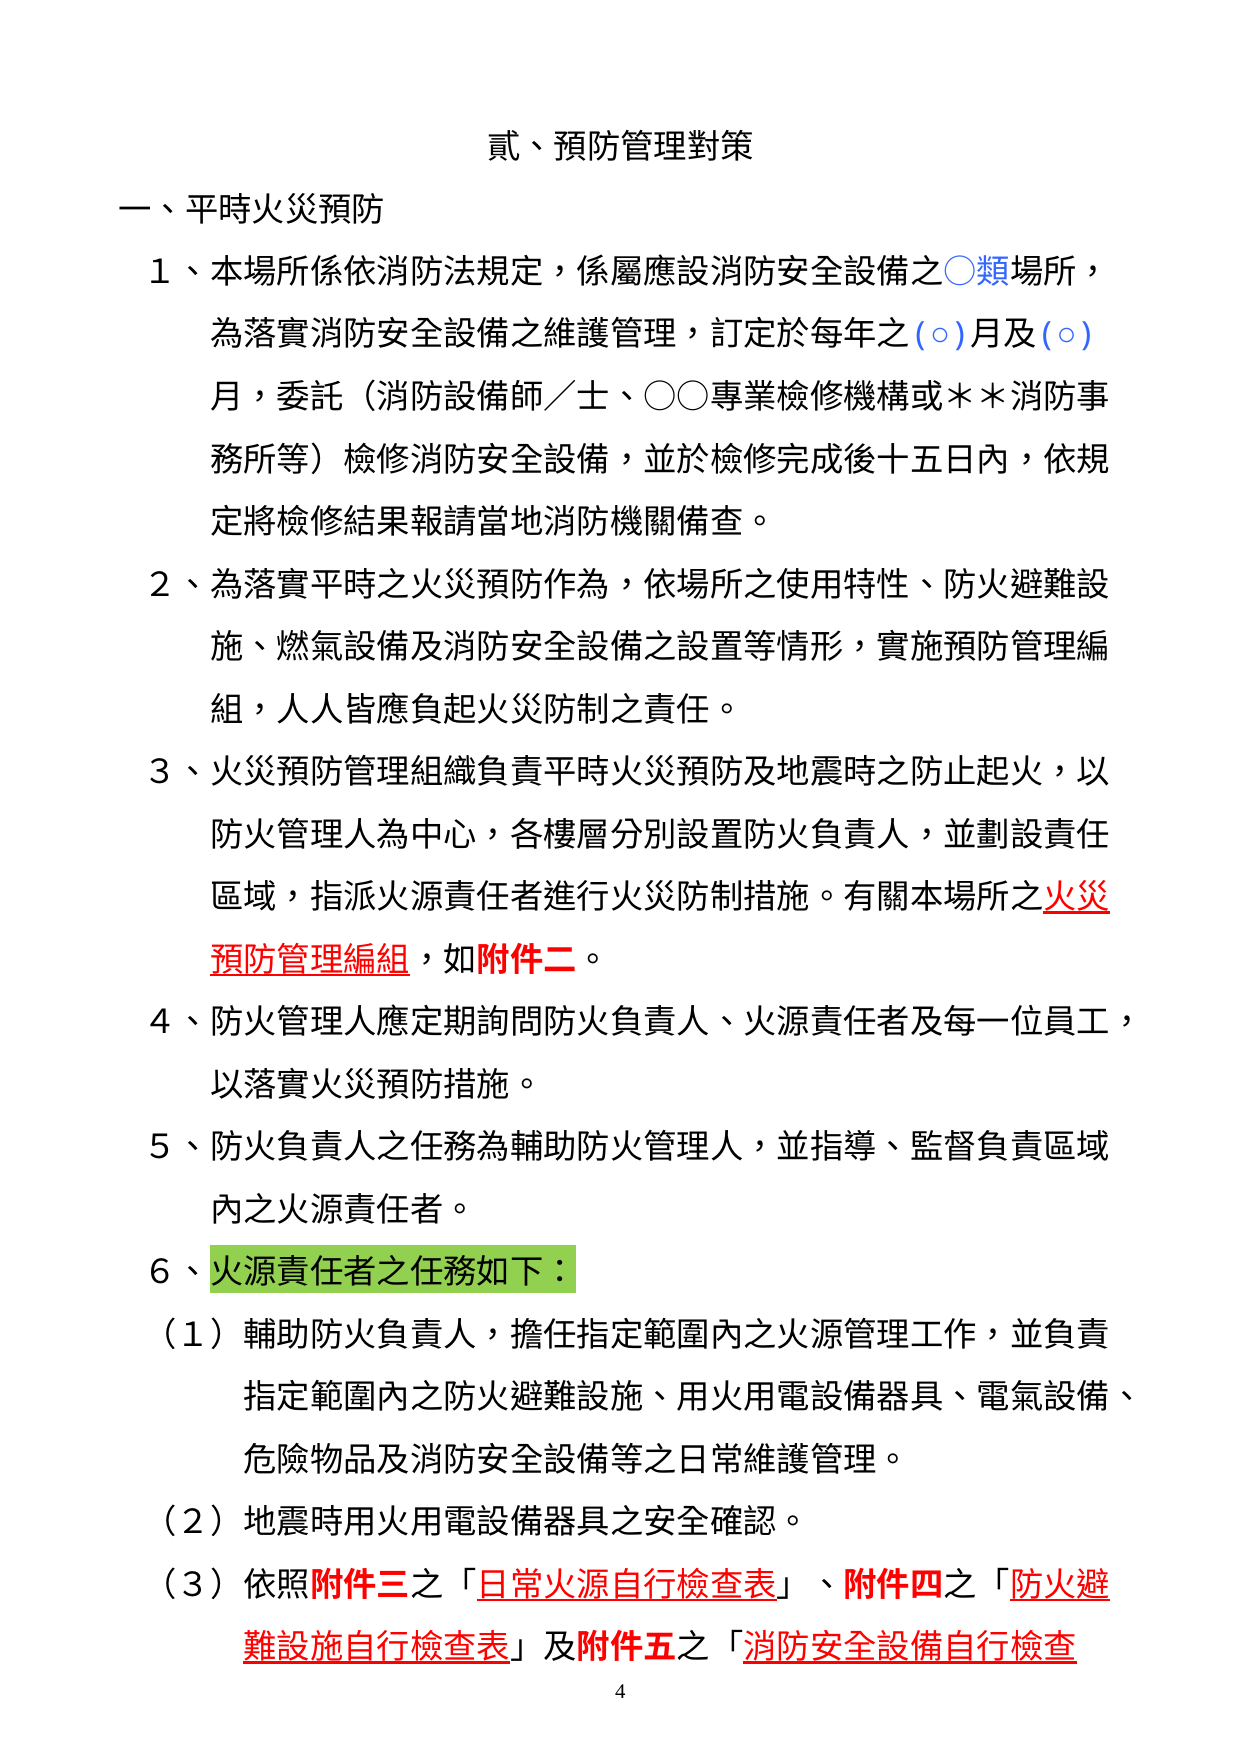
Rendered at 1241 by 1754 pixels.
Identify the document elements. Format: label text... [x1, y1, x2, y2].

text 貳、預防管理對策 [118, 102, 1122, 165]
text （１）輔助防火負責人，擔任指定範圍內之火源管理工作，並負責指定範圍內之防火避難設施、用火用電設備器具、電氣設備、危險物品及消防安全設備等之日常維護管理。 [143, 1290, 1122, 1477]
text ２、為落實平時之火災預防作為，依場所之使用特性、防火避難設施、燃氣設備及消防安全設備之設置等情形，實施預防管理編組，人人皆應負起火災防制之責任。 [143, 540, 1122, 727]
text ６、火源責任者之任務如下： [143, 1227, 1122, 1290]
text 一、平時火災預防 [118, 165, 1122, 227]
text （２）地震時用火用電設備器具之安全確認。 [143, 1477, 1122, 1540]
text ５、防火負責人之任務為輔助防火管理人，並指導、監督負責區域內之火源責任者。 [143, 1102, 1122, 1227]
text ３、火災預防管理組織負責平時火災預防及地震時之防止起火，以防火管理人為中心，各樓層分別設置防火負責人，並劃設責任區域，指派火源責任者進行火災防制措施。有關本場所之火災預防管理編組，如附件二。 [143, 727, 1122, 977]
text （３）依照附件三之「日常火源自行檢查表」、附件四之「防火避難設施自行檢查表」及附件五之「消防安全設備自行檢查 [143, 1540, 1122, 1665]
text ４、防火管理人應定期詢問防火負責人、火源責任者及每一位員工，以落實火災預防措施。 [143, 977, 1122, 1102]
text １、本場所係依消防法規定，係屬應設消防安全設備之○類場所，為落實消防安全設備之維護管理，訂定於每年之(○)月及(○)月，委託（消防設備師／士、○○專業檢修機構或＊＊消防事務所等）檢修消防安全設備，並於檢修完成後十五日內，依規定將檢修結果報請當地消防機關備查。 [143, 227, 1122, 540]
